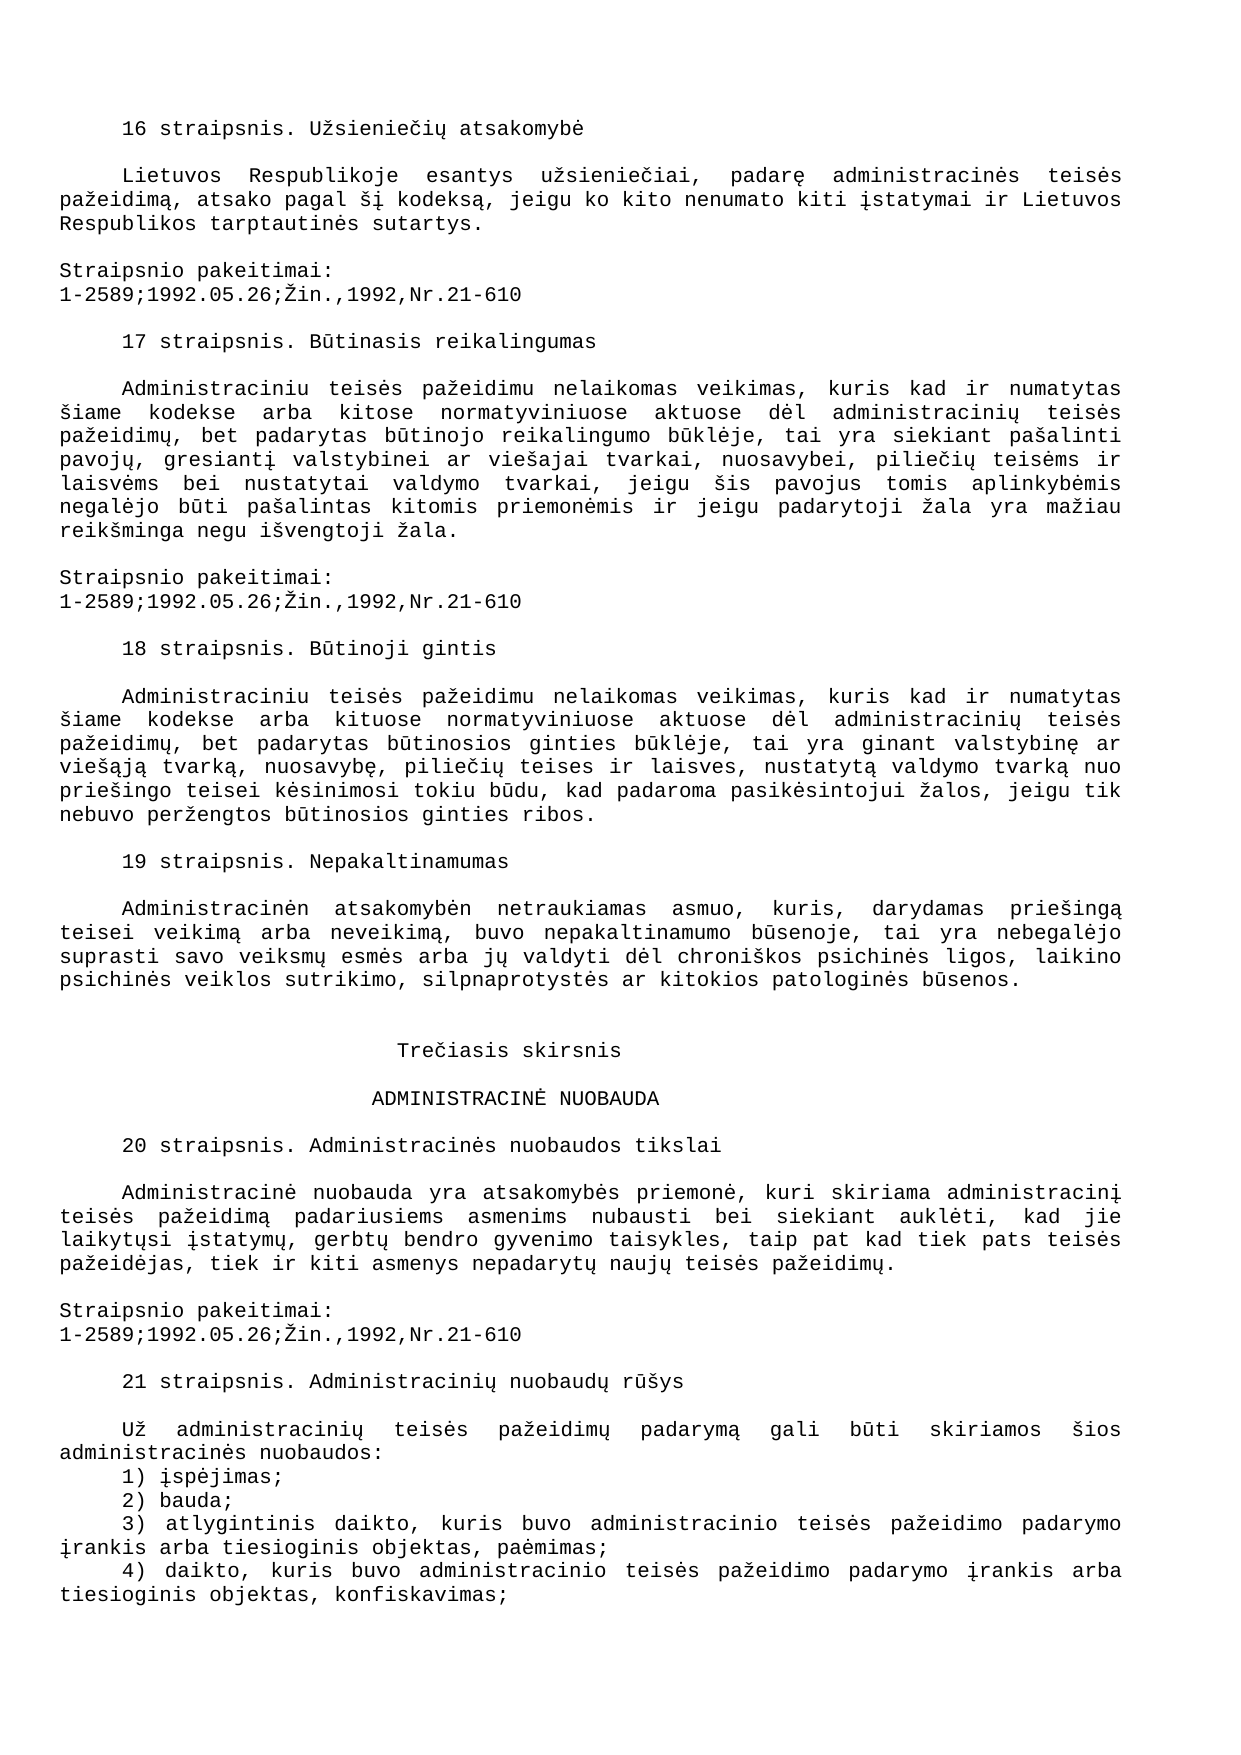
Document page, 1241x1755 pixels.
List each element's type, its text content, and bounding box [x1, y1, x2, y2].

text Lietuvos Respublikoje esantys užsieniečiai, padarę administracinės teisės pažeidimą, atsako pagal šį kodeksą, jeigu ko kito nenumato kiti įstatymai ir Lietuvos Respublikos tarptautinės sutartys. [59, 165, 1122, 236]
text Straipsnio pakeitimai: [59, 567, 1122, 591]
text 18 straipsnis. Būtinoji gintis [59, 638, 1122, 662]
text 2) bauda; [59, 1489, 1122, 1513]
text ADMINISTRACINĖ NUOBAUDA [59, 1088, 1122, 1111]
text Administracinė nuobauda yra atsakomybės priemonė, kuri skiriama administracinį teisės pažeidimą padariusiems asmenims nubausti bei siekiant auklėti, kad jie laikytųsi įstatymų, gerbtų bendro gyvenimo taisykles, taip pat kad tiek pats teisės pažeidėjas, tiek ir kiti asmenys nepadarytų naujų teisės pažeidimų. [59, 1182, 1122, 1277]
text Straipsnio pakeitimai: [59, 1300, 1122, 1324]
text Administracinėn atsakomybėn netraukiamas asmuo, kuris, darydamas priešingą teisei veikimą arba neveikimą, buvo nepakaltinamumo būsenoje, tai yra nebegalėjo suprasti savo veiksmų esmės arba jų valdyti dėl chroniškos psichinės ligos, laikino psichinės veiklos sutrikimo, silpnaprotystės ar kitokios patologinės būsenos. [59, 898, 1122, 993]
text 20 straipsnis. Administracinės nuobaudos tikslai [59, 1135, 1122, 1158]
text 17 straipsnis. Būtinasis reikalingumas [59, 331, 1122, 354]
text 3) atlygintinis daikto, kuris buvo administracinio teisės pažeidimo padarymo įrankis arba tiesioginis objektas, paėmimas; [59, 1513, 1122, 1561]
text 16 straipsnis. Užsieniečių atsakomybė [59, 118, 1122, 142]
text 4) daikto, kuris buvo administracinio teisės pažeidimo padarymo įrankis arba tiesioginis objektas, konfiskavimas; [59, 1561, 1122, 1608]
text Administraciniu teisės pažeidimu nelaikomas veikimas, kuris kad ir numatytas šiame kodekse arba kitose normatyviniuose aktuose dėl administracinių teisės pažeidimų, bet padarytas būtinojo reikalingumo būklėje, tai yra siekiant pašalinti pavojų, gresiantį valstybinei ar viešajai tvarkai, nuosavybei, piliečių teisėms ir laisvėms bei nustatytai valdymo tvarkai, jeigu šis pavojus tomis aplinkybėmis negalėjo būti pašalintas kitomis priemonėmis ir jeigu padarytoji žala yra mažiau reikšminga negu išvengtoji žala. [59, 378, 1122, 544]
text 1-2589;1992.05.26;Žin.,1992,Nr.21-610 [59, 1324, 1122, 1348]
text Administraciniu teisės pažeidimu nelaikomas veikimas, kuris kad ir numatytas šiame kodekse arba kituose normatyviniuose aktuose dėl administracinių teisės pažeidimų, bet padarytas būtinosios ginties būklėje, tai yra ginant valstybinę ar viešąją tvarką, nuosavybę, piliečių teises ir laisves, nustatytą valdymo tvarką nuo priešingo teisei kėsinimosi tokiu būdu, kad padaroma pasikėsintojui žalos, jeigu tik nebuvo peržengtos būtinosios ginties ribos. [59, 686, 1122, 827]
text 1-2589;1992.05.26;Žin.,1992,Nr.21-610 [59, 591, 1122, 615]
text 1-2589;1992.05.26;Žin.,1992,Nr.21-610 [59, 284, 1122, 307]
text Trečiasis skirsnis [59, 1040, 1122, 1064]
text 19 straipsnis. Nepakaltinamumas [59, 851, 1122, 875]
text 21 straipsnis. Administracinių nuobaudų rūšys [59, 1371, 1122, 1395]
text 1) įspėjimas; [59, 1466, 1122, 1489]
text Už administracinių teisės pažeidimų padarymą gali būti skiriamos šios administracinės nuobaudos: [59, 1419, 1122, 1466]
text Straipsnio pakeitimai: [59, 260, 1122, 284]
